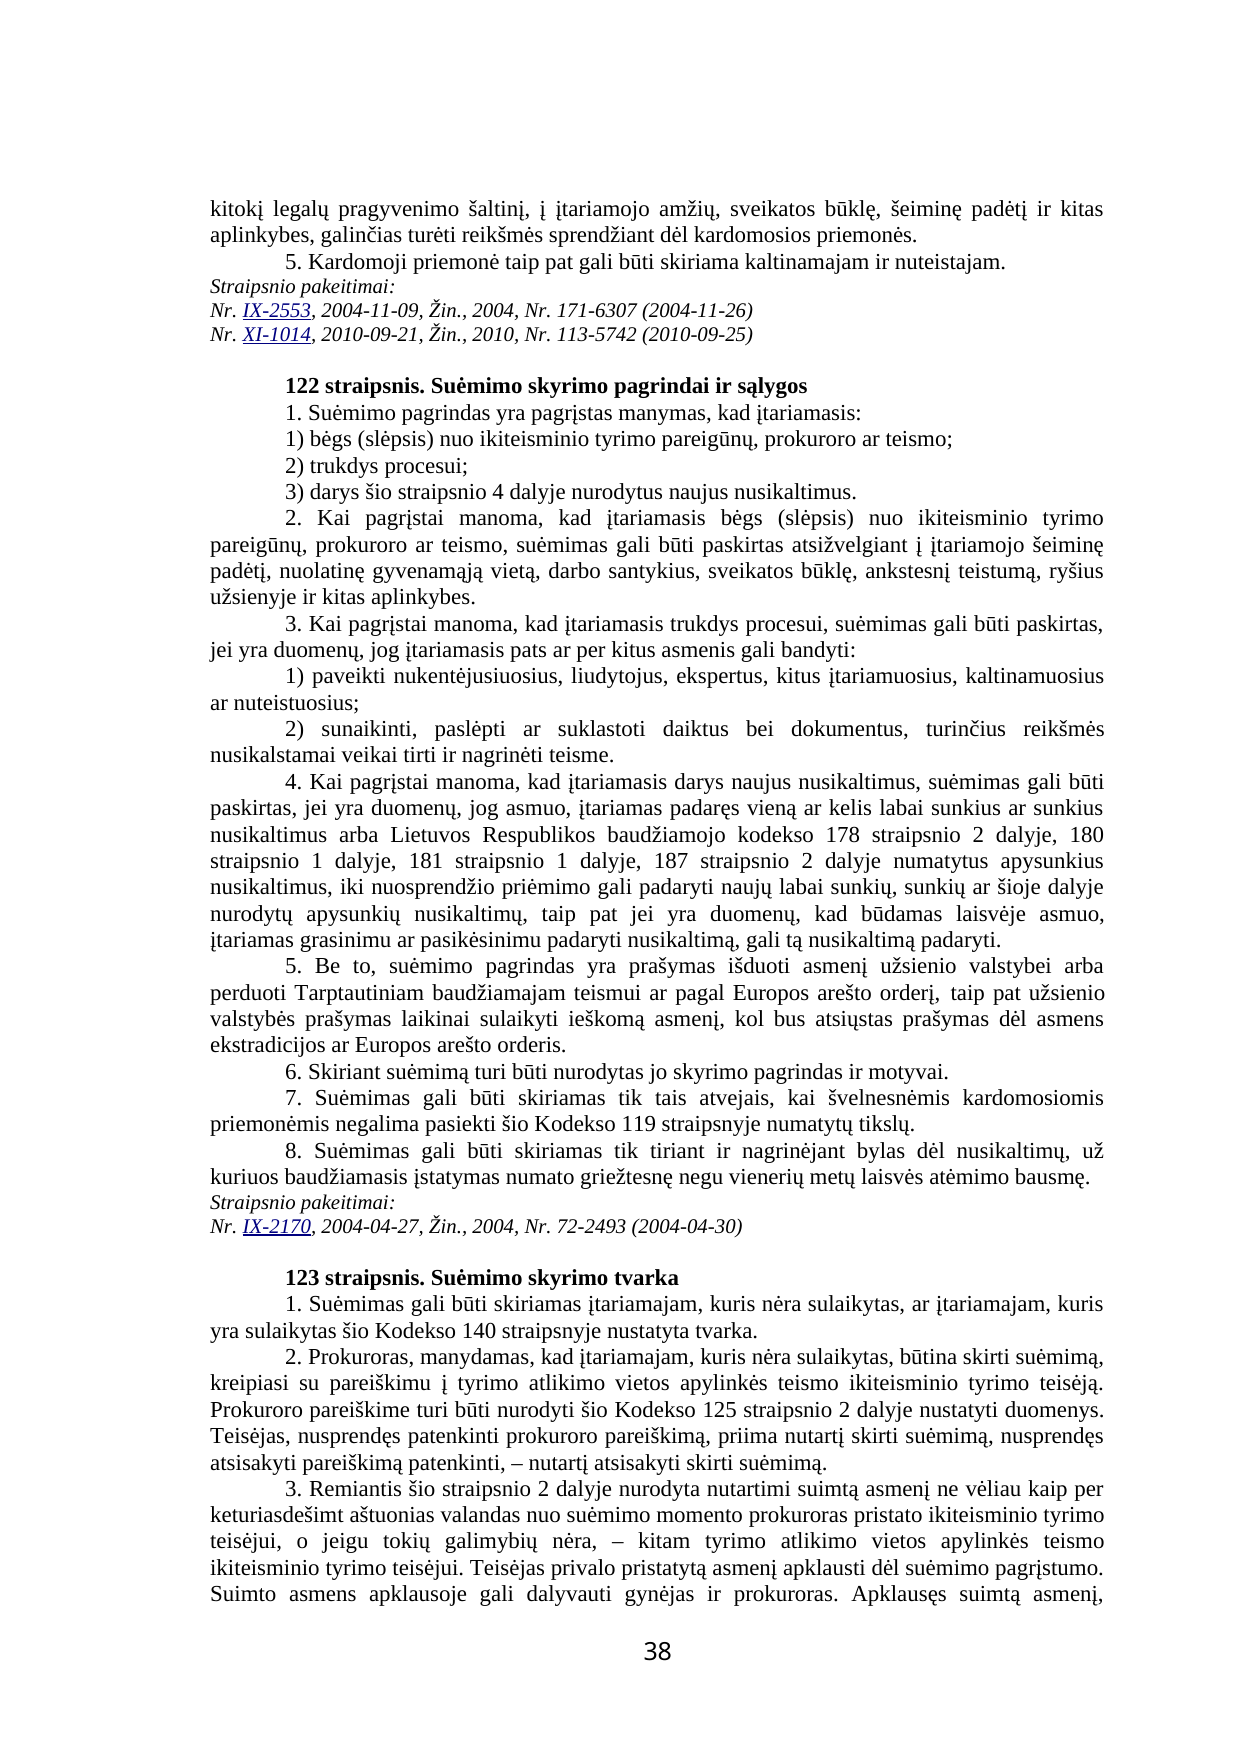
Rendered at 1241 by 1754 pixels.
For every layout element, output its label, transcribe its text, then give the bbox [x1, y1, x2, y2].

text 2) trukdys procesui; [210, 452, 1106, 478]
text Nr. IX-2553, 2004-11-09, Žin., 2004, Nr. 171-6307 (2004-11-26) [210, 298, 1106, 322]
text Straipsnio pakeitimai: [210, 1189, 1106, 1214]
text 1. Suėmimo pagrindas yra pagrįstas manymas, kad įtariamasis: [210, 399, 1106, 425]
text 122 straipsnis. Suėmimo skyrimo pagrindai ir sąlygos [210, 373, 1106, 399]
text 1. Suėmimas gali būti skiriamas įtariamajam, kuris nėra sulaikytas, ar įtariamajam, kuris yra sulaikytas šio Kodekso 140 straipsnyje nustatyta tvarka. [210, 1290, 1106, 1343]
text 5. Kardomoji priemonė taip pat gali būti skiriama kaltinamajam ir nuteistajam. [210, 248, 1106, 274]
text 5. Be to, suėmimo pagrindas yra prašymas išduoti asmenį užsienio valstybei arba perduoti Tarptautiniam baudžiamajam teismui ar pagal Europos arešto orderį, taip pat užsienio valstybės prašymas laikinai sulaikyti ieškomą asmenį, kol bus atsiųstas prašymas dėl asmens ekstradicijos ar Europos arešto orderis. [210, 952, 1106, 1058]
text 8. Suėmimas gali būti skiriamas tik tiriant ir nagrinėjant bylas dėl nusikaltimų, už kuriuos baudžiamasis įstatymas numato griežtesnę negu vienerių metų laisvės atėmimo bausmę. [210, 1137, 1106, 1189]
text 3) darys šio straipsnio 4 dalyje nurodytus naujus nusikaltimus. [210, 478, 1106, 504]
text 6. Skiriant suėmimą turi būti nurodytas jo skyrimo pagrindas ir motyvai. [210, 1058, 1106, 1084]
text 2. Kai pagrįstai manoma, kad įtariamasis bėgs (slėpsis) nuo ikiteisminio tyrimo pareigūnų, prokuroro ar teismo, suėmimas gali būti paskirtas atsižvelgiant į įtariamojo šeiminę padėtį, nuolatinę gyvenamąją vietą, darbo santykius, sveikatos būklę, ankstesnį teistumą, ryšius užsienyje ir kitas aplinkybes. [210, 504, 1106, 610]
text 2. Prokuroras, manydamas, kad įtariamajam, kuris nėra sulaikytas, būtina skirti suėmimą, kreipiasi su pareiškimu į tyrimo atlikimo vietos apylinkės teismo ikiteisminio tyrimo teisėją. Prokuroro pareiškime turi būti nurodyti šio Kodekso 125 straipsnio 2 dalyje nustatyti duomenys. Teisėjas, nusprendęs patenkinti prokuroro pareiškimą, priima nutartį skirti suėmimą, nusprendęs atsisakyti pareiškimą patenkinti, – nutartį atsisakyti skirti suėmimą. [210, 1343, 1106, 1475]
text 4. Kai pagrįstai manoma, kad įtariamasis darys naujus nusikaltimus, suėmimas gali būti paskirtas, jei yra duomenų, jog asmuo, įtariamas padaręs vieną ar kelis labai sunkius ar sunkius nusikaltimus arba Lietuvos Respublikos baudžiamojo kodekso 178 straipsnio 2 dalyje, 180 straipsnio 1 dalyje, 181 straipsnio 1 dalyje, 187 straipsnio 2 dalyje numatytus apysunkius nusikaltimus, iki nuosprendžio priėmimo gali padaryti naujų labai sunkių, sunkių ar šioje dalyje nurodytų apysunkių nusikaltimų, taip pat jei yra duomenų, kad būdamas laisvėje asmuo, įtariamas grasinimu ar pasikėsinimu padaryti nusikaltimą, gali tą nusikaltimą padaryti. [210, 768, 1106, 952]
text 7. Suėmimas gali būti skiriamas tik tais atvejais, kai švelnesnėmis kardomosiomis priemonėmis negalima pasiekti šio Kodekso 119 straipsnyje numatytų tikslų. [210, 1084, 1106, 1137]
text 3. Kai pagrįstai manoma, kad įtariamasis trukdys procesui, suėmimas gali būti paskirtas, jei yra duomenų, jog įtariamasis pats ar per kitus asmenis gali bandyti: [210, 610, 1106, 662]
text Nr. XI-1014, 2010-09-21, Žin., 2010, Nr. 113-5742 (2010-09-25) [210, 322, 1106, 346]
text Straipsnio pakeitimai: [210, 274, 1106, 298]
text 1) bėgs (slėpsis) nuo ikiteisminio tyrimo pareigūnų, prokuroro ar teismo; [210, 425, 1106, 452]
text 1) paveikti nukentėjusiuosius, liudytojus, ekspertus, kitus įtariamuosius, kaltinamuosius ar nuteistuosius; [210, 662, 1106, 715]
text 3. Remiantis šio straipsnio 2 dalyje nurodyta nutartimi suimtą asmenį ne vėliau kaip per keturiasdešimt aštuonias valandas nuo suėmimo momento prokuroras pristato ikiteisminio tyrimo teisėjui, o jeigu tokių galimybių nėra, – kitam tyrimo atlikimo vietos apylinkės teismo ikiteisminio tyrimo teisėjui. Teisėjas privalo pristatytą asmenį apklausti dėl suėmimo pagrįstumo. Suimto asmens apklausoje gali dalyvauti gynėjas ir prokuroras. Apklausęs suimtą asmenį, [210, 1475, 1106, 1607]
text 2) sunaikinti, paslėpti ar suklastoti daiktus bei dokumentus, turinčius reikšmės nusikalstamai veikai tirti ir nagrinėti teisme. [210, 715, 1106, 768]
text kitokį legalų pragyvenimo šaltinį, į įtariamojo amžių, sveikatos būklę, šeiminę padėtį ir kitas aplinkybes, galinčias turėti reikšmės sprendžiant dėl kardomosios priemonės. [210, 195, 1106, 248]
text 123 straipsnis. Suėmimo skyrimo tvarka [210, 1264, 1106, 1290]
text Nr. IX-2170, 2004-04-27, Žin., 2004, Nr. 72-2493 (2004-04-30) [210, 1214, 1106, 1238]
